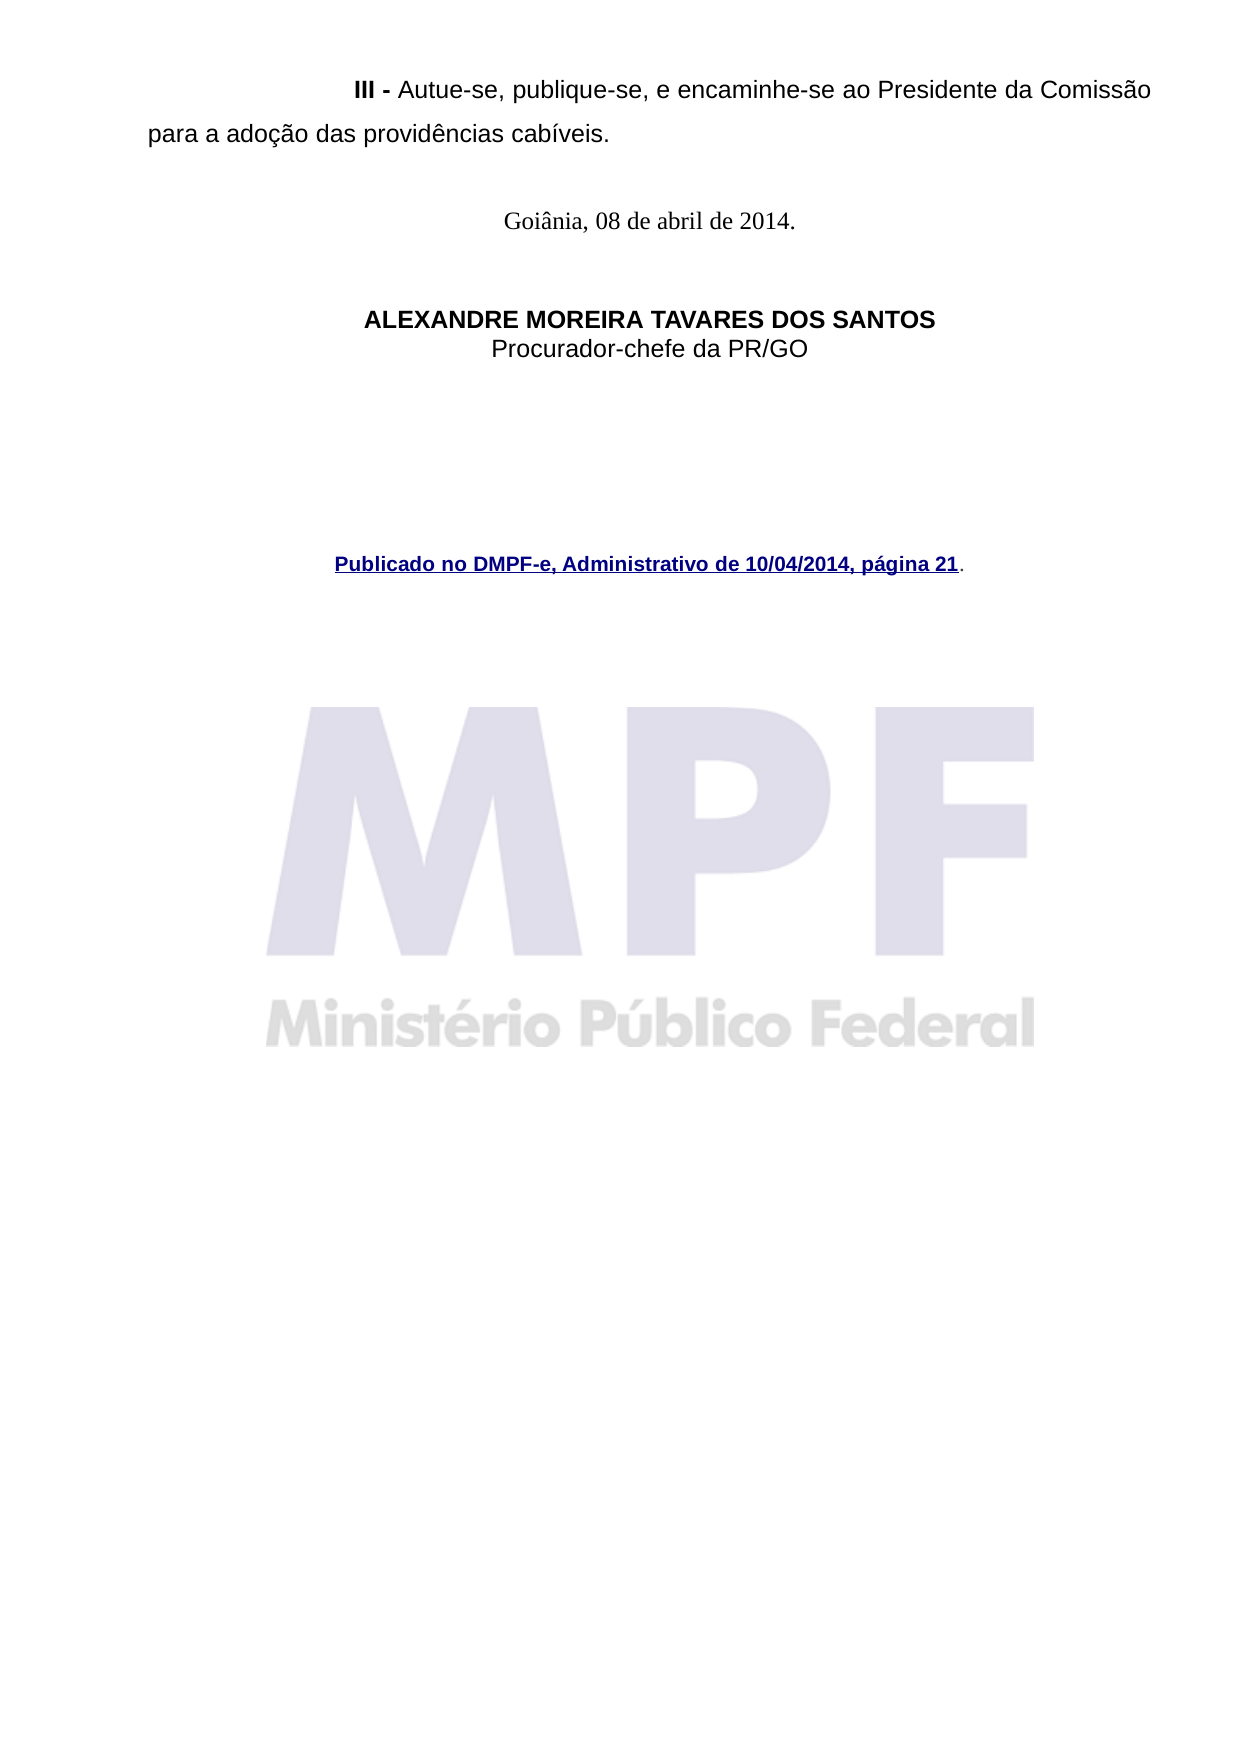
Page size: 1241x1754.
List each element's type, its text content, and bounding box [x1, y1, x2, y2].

text Procurador-chefe da PR/GO [148, 334, 1152, 363]
text Goiânia, 08 de abril de 2014. [148, 206, 1152, 235]
text III - Autue-se, publique-se, e encaminhe-se ao Presidente da Comissão para a adoção das providências cabíveis. [148, 75, 1152, 148]
picture [266, 707, 1034, 1047]
text Publicado no DMPF-e, Administrativo de 10/04/2014, página 21. [148, 549, 1152, 576]
text ALEXANDRE MOREIRA TAVARES DOS SANTOS [148, 305, 1152, 334]
